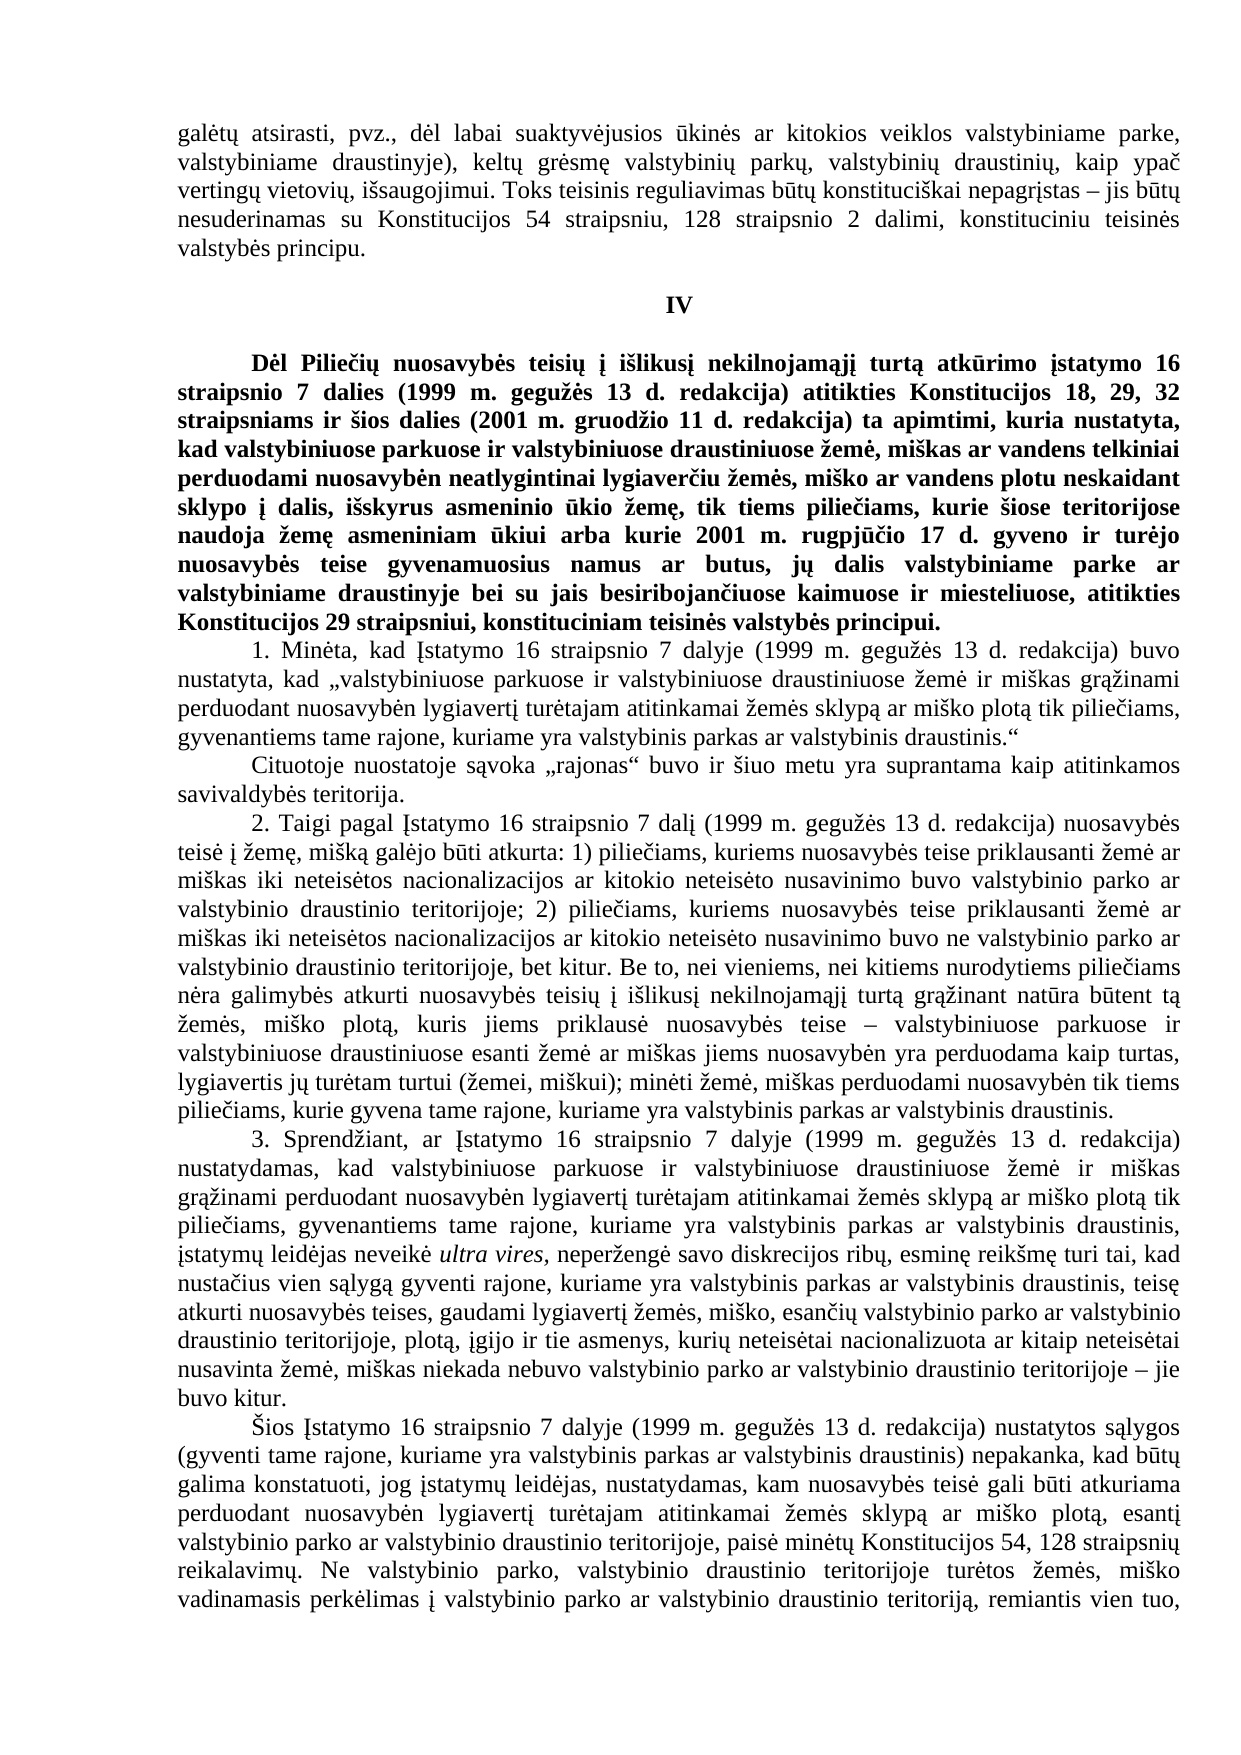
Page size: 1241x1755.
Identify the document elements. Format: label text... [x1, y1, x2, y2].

text 3. Sprendžiant, ar Įstatymo 16 straipsnio 7 dalyje (1999 m. gegužės 13 d. redakcija) nustatydamas, kad valstybiniuose parkuose ir valstybiniuose draustiniuose žemė ir miškas grąžinami perduodant nuosavybėn lygiavertį turėtajam atitinkamai žemės sklypą ar miško plotą tik piliečiams, gyvenantiems tame rajone, kuriame yra valstybinis parkas ar valstybinis draustinis, įstatymų leidėjas neveikė ultra vires, neperžengė savo diskrecijos ribų, esminę reikšmę turi tai, kad nustačius vien sąlygą gyventi rajone, kuriame yra valstybinis parkas ar valstybinis draustinis, teisę atkurti nuosavybės teises, gaudami lygiavertį žemės, miško, esančių valstybinio parko ar valstybinio draustinio teritorijoje, plotą, įgijo ir tie asmenys, kurių neteisėtai nacionalizuota ar kitaip neteisėtai nusavinta žemė, miškas niekada nebuvo valstybinio parko ar valstybinio draustinio teritorijoje – jie buvo kitur. [177, 1124, 1181, 1412]
text 1. Minėta, kad Įstatymo 16 straipsnio 7 dalyje (1999 m. gegužės 13 d. redakcija) buvo nustatyta, kad „valstybiniuose parkuose ir valstybiniuose draustiniuose žemė ir miškas grąžinami perduodant nuosavybėn lygiavertį turėtajam atitinkamai žemės sklypą ar miško plotą tik piliečiams, gyvenantiems tame rajone, kuriame yra valstybinis parkas ar valstybinis draustinis.“ [177, 636, 1181, 751]
text IV [177, 291, 1181, 319]
text Dėl Piliečių nuosavybės teisių į išlikusį nekilnojamąjį turtą atkūrimo įstatymo 16 straipsnio 7 dalies (1999 m. gegužės 13 d. redakcija) atitikties Konstitucijos 18, 29, 32 straipsniams ir šios dalies (2001 m. gruodžio 11 d. redakcija) ta apimtimi, kuria nustatyta, kad valstybiniuose parkuose ir valstybiniuose draustiniuose žemė, miškas ar vandens telkiniai perduodami nuosavybėn neatlygintinai lygiaverčiu žemės, miško ar vandens plotu neskaidant sklypo į dalis, išskyrus asmeninio ūkio žemę, tik tiems piliečiams, kurie šiose teritorijose naudoja žemę asmeniniam ūkiui arba kurie 2001 m. rugpjūčio 17 d. gyveno ir turėjo nuosavybės teise gyvenamuosius namus ar butus, jų dalis valstybiniame parke ar valstybiniame draustinyje bei su jais besiribojančiuose kaimuose ir miesteliuose, atitikties Konstitucijos 29 straipsniui, konstituciniam teisinės valstybės principui. [177, 348, 1181, 636]
text Šios Įstatymo 16 straipsnio 7 dalyje (1999 m. gegužės 13 d. redakcija) nustatytos sąlygos (gyventi tame rajone, kuriame yra valstybinis parkas ar valstybinis draustinis) nepakanka, kad būtų galima konstatuoti, jog įstatymų leidėjas, nustatydamas, kam nuosavybės teisė gali būti atkuriama perduodant nuosavybėn lygiavertį turėtajam atitinkamai žemės sklypą ar miško plotą, esantį valstybinio parko ar valstybinio draustinio teritorijoje, paisė minėtų Konstitucijos 54, 128 straipsnių reikalavimų. Ne valstybinio parko, valstybinio draustinio teritorijoje turėtos žemės, miško vadinamasis perkėlimas į valstybinio parko ar valstybinio draustinio teritoriją, remiantis vien tuo, [177, 1412, 1181, 1613]
text galėtų atsirasti, pvz., dėl labai suaktyvėjusios ūkinės ar kitokios veiklos valstybiniame parke, valstybiniame draustinyje), keltų grėsmę valstybinių parkų, valstybinių draustinių, kaip ypač vertingų vietovių, išsaugojimui. Toks teisinis reguliavimas būtų konstituciškai nepagrįstas – jis būtų nesuderinamas su Konstitucijos 54 straipsniu, 128 straipsnio 2 dalimi, konstituciniu teisinės valstybės principu. [177, 118, 1181, 262]
text Cituotoje nuostatoje sąvoka „rajonas“ buvo ir šiuo metu yra suprantama kaip atitinkamos savivaldybės teritorija. [177, 751, 1181, 808]
text 2. Taigi pagal Įstatymo 16 straipsnio 7 dalį (1999 m. gegužės 13 d. redakcija) nuosavybės teisė į žemę, mišką galėjo būti atkurta: 1) piliečiams, kuriems nuosavybės teise priklausanti žemė ar miškas iki neteisėtos nacionalizacijos ar kitokio neteisėto nusavinimo buvo valstybinio parko ar valstybinio draustinio teritorijoje; 2) piliečiams, kuriems nuosavybės teise priklausanti žemė ar miškas iki neteisėtos nacionalizacijos ar kitokio neteisėto nusavinimo buvo ne valstybinio parko ar valstybinio draustinio teritorijoje, bet kitur. Be to, nei vieniems, nei kitiems nurodytiems piliečiams nėra galimybės atkurti nuosavybės teisių į išlikusį nekilnojamąjį turtą grąžinant natūra būtent tą žemės, miško plotą, kuris jiems priklausė nuosavybės teise – valstybiniuose parkuose ir valstybiniuose draustiniuose esanti žemė ar miškas jiems nuosavybėn yra perduodama kaip turtas, lygiavertis jų turėtam turtui (žemei, miškui); minėti žemė, miškas perduodami nuosavybėn tik tiems piliečiams, kurie gyvena tame rajone, kuriame yra valstybinis parkas ar valstybinis draustinis. [177, 808, 1181, 1124]
